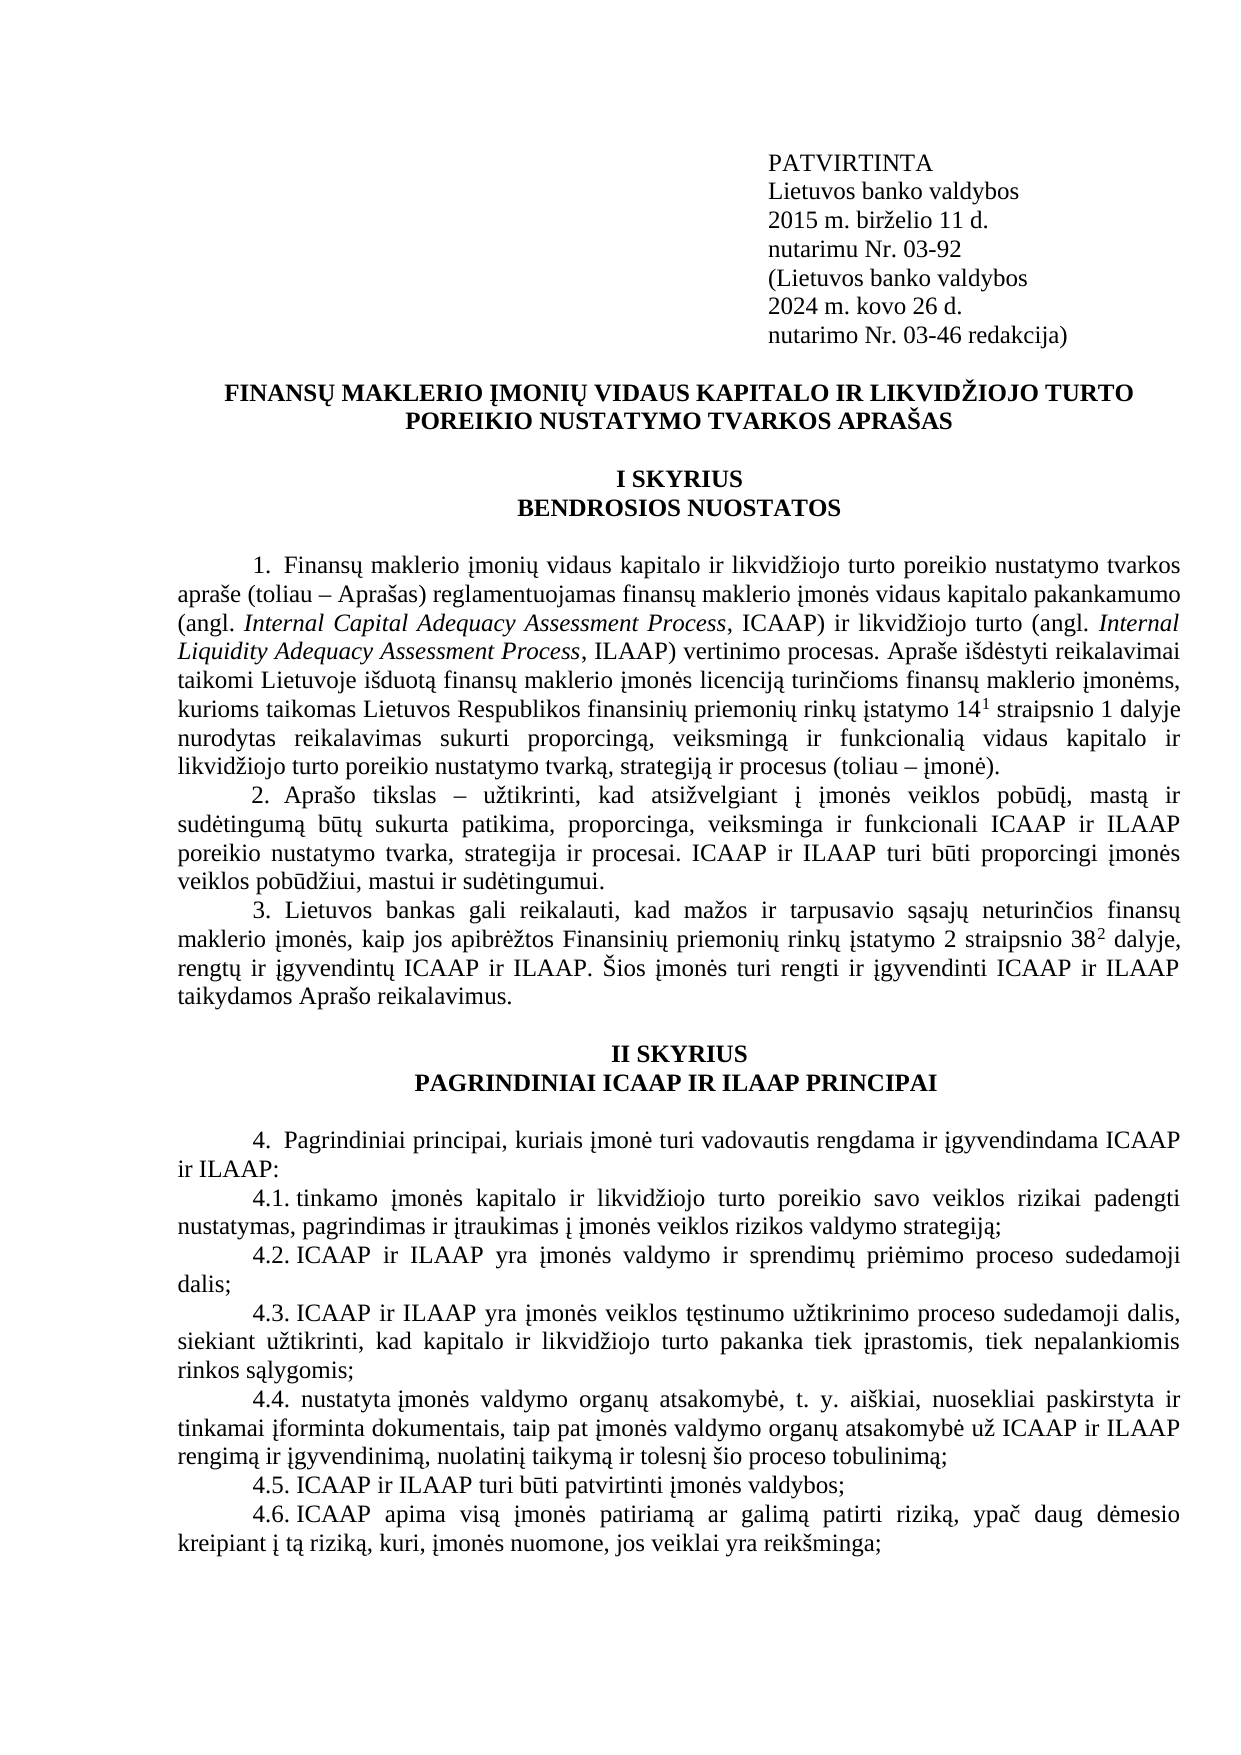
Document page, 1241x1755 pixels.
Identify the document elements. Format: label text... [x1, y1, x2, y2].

text 2015 m. birželio 11 d. [177, 205, 1181, 234]
text nutarimu Nr. 03-92 [177, 234, 1181, 263]
text 4.6. ICAAP apima visą įmonės patiriamą ar galimą patirti riziką, ypač daug dėmesio kreipiant į tą riziką, kuri, įmonės nuomone, jos veiklai yra reikšminga; [177, 1499, 1181, 1556]
text 4.2. ICAAP ir ILAAP yra įmonės valdymo ir sprendimų priėmimo proceso sudedamoji dalis; [177, 1240, 1181, 1298]
text PATVIRTINTA [177, 148, 1181, 176]
text II SKYRIUS [177, 1039, 1181, 1068]
text BENDROSIOS NUOSTATOS [177, 493, 1181, 521]
text 2. Aprašo tikslas – užtikrinti, kad atsižvelgiant į įmonės veiklos pobūdį, mastą ir sudėtingumą būtų sukurta patikima, proporcinga, veiksminga ir funkcionali ICAAP ir ILAAP poreikio nustatymo tvarka, strategija ir procesai. ICAAP ir ILAAP turi būti proporcingi įmonės veiklos pobūdžiui, mastui ir sudėtingumui. [177, 780, 1181, 895]
text nutarimo Nr. 03-46 redakcija) [177, 320, 1181, 349]
text 3. Lietuvos bankas gali reikalauti, kad mažos ir tarpusavio sąsajų neturinčios finansų maklerio įmonės, kaip jos apibrėžtos Finansinių priemonių rinkų įstatymo 2 straipsnio 382 dalyje, rengtų ir įgyvendintų ICAAP ir ILAAP. Šios įmonės turi rengti ir įgyvendinti ICAAP ir ILAAP taikydamos Aprašo reikalavimus. [177, 895, 1181, 1010]
text 1. Finansų maklerio įmonių vidaus kapitalo ir likvidžiojo turto poreikio nustatymo tvarkos apraše (toliau – Aprašas) reglamentuojamas finansų maklerio įmonės vidaus kapitalo pakankamumo (angl. Internal Capital Adequacy Assessment Process, ICAAP) ir likvidžiojo turto (angl. Internal Liquidity Adequacy Assessment Process, ILAAP) vertinimo procesas. Apraše išdėstyti reikalavimai taikomi Lietuvoje išduotą finansų maklerio įmonės licenciją turinčioms finansų maklerio įmonėms, kurioms taikomas Lietuvos Respublikos finansinių priemonių rinkų įstatymo 141 straipsnio 1 dalyje nurodytas reikalavimas sukurti proporcingą, veiksmingą ir funkcionalią vidaus kapitalo ir likvidžiojo turto poreikio nustatymo tvarką, strategiją ir procesus (toliau – įmonė). [177, 550, 1181, 780]
text 4.1. tinkamo įmonės kapitalo ir likvidžiojo turto poreikio savo veiklos rizikai padengti nustatymas, pagrindimas ir įtraukimas į įmonės veiklos rizikos valdymo strategiją; [177, 1183, 1181, 1240]
text 4.5. ICAAP ir ILAAP turi būti patvirtinti įmonės valdybos; [177, 1470, 1181, 1499]
text Lietuvos banko valdybos [177, 176, 1181, 205]
text 4. Pagrindiniai principai, kuriais įmonė turi vadovautis rengdama ir įgyvendindama ICAAP ir ILAAP: [177, 1125, 1181, 1183]
text I SKYRIUS [177, 464, 1181, 493]
text PAGRINDINIAI ICAAP IR ILAAP PRINCIPAI [177, 1068, 1181, 1096]
text 4.3. ICAAP ir ILAAP yra įmonės veiklos tęstinumo užtikrinimo proceso sudedamoji dalis, siekiant užtikrinti, kad kapitalo ir likvidžiojo turto pakanka tiek įprastomis, tiek nepalankiomis rinkos sąlygomis; [177, 1298, 1181, 1384]
text 2024 m. kovo 26 d. [177, 291, 1181, 320]
text 4.4. nustatyta įmonės valdymo organų atsakomybė, t. y. aiškiai, nuosekliai paskirstyta ir tinkamai įforminta dokumentais, taip pat įmonės valdymo organų atsakomybė už ICAAP ir ILAAP rengimą ir įgyvendinimą, nuolatinį taikymą ir tolesnį šio proceso tobulinimą; [177, 1384, 1181, 1470]
text (Lietuvos banko valdybos [177, 263, 1181, 291]
text FINANSŲ MAKLERIO ĮMONIŲ VIDAUS KAPITALO IR LIKVIDŽIOJO TURTO POREIKIO NUSTATYMO TVARKOS APRAŠAS [177, 378, 1181, 435]
